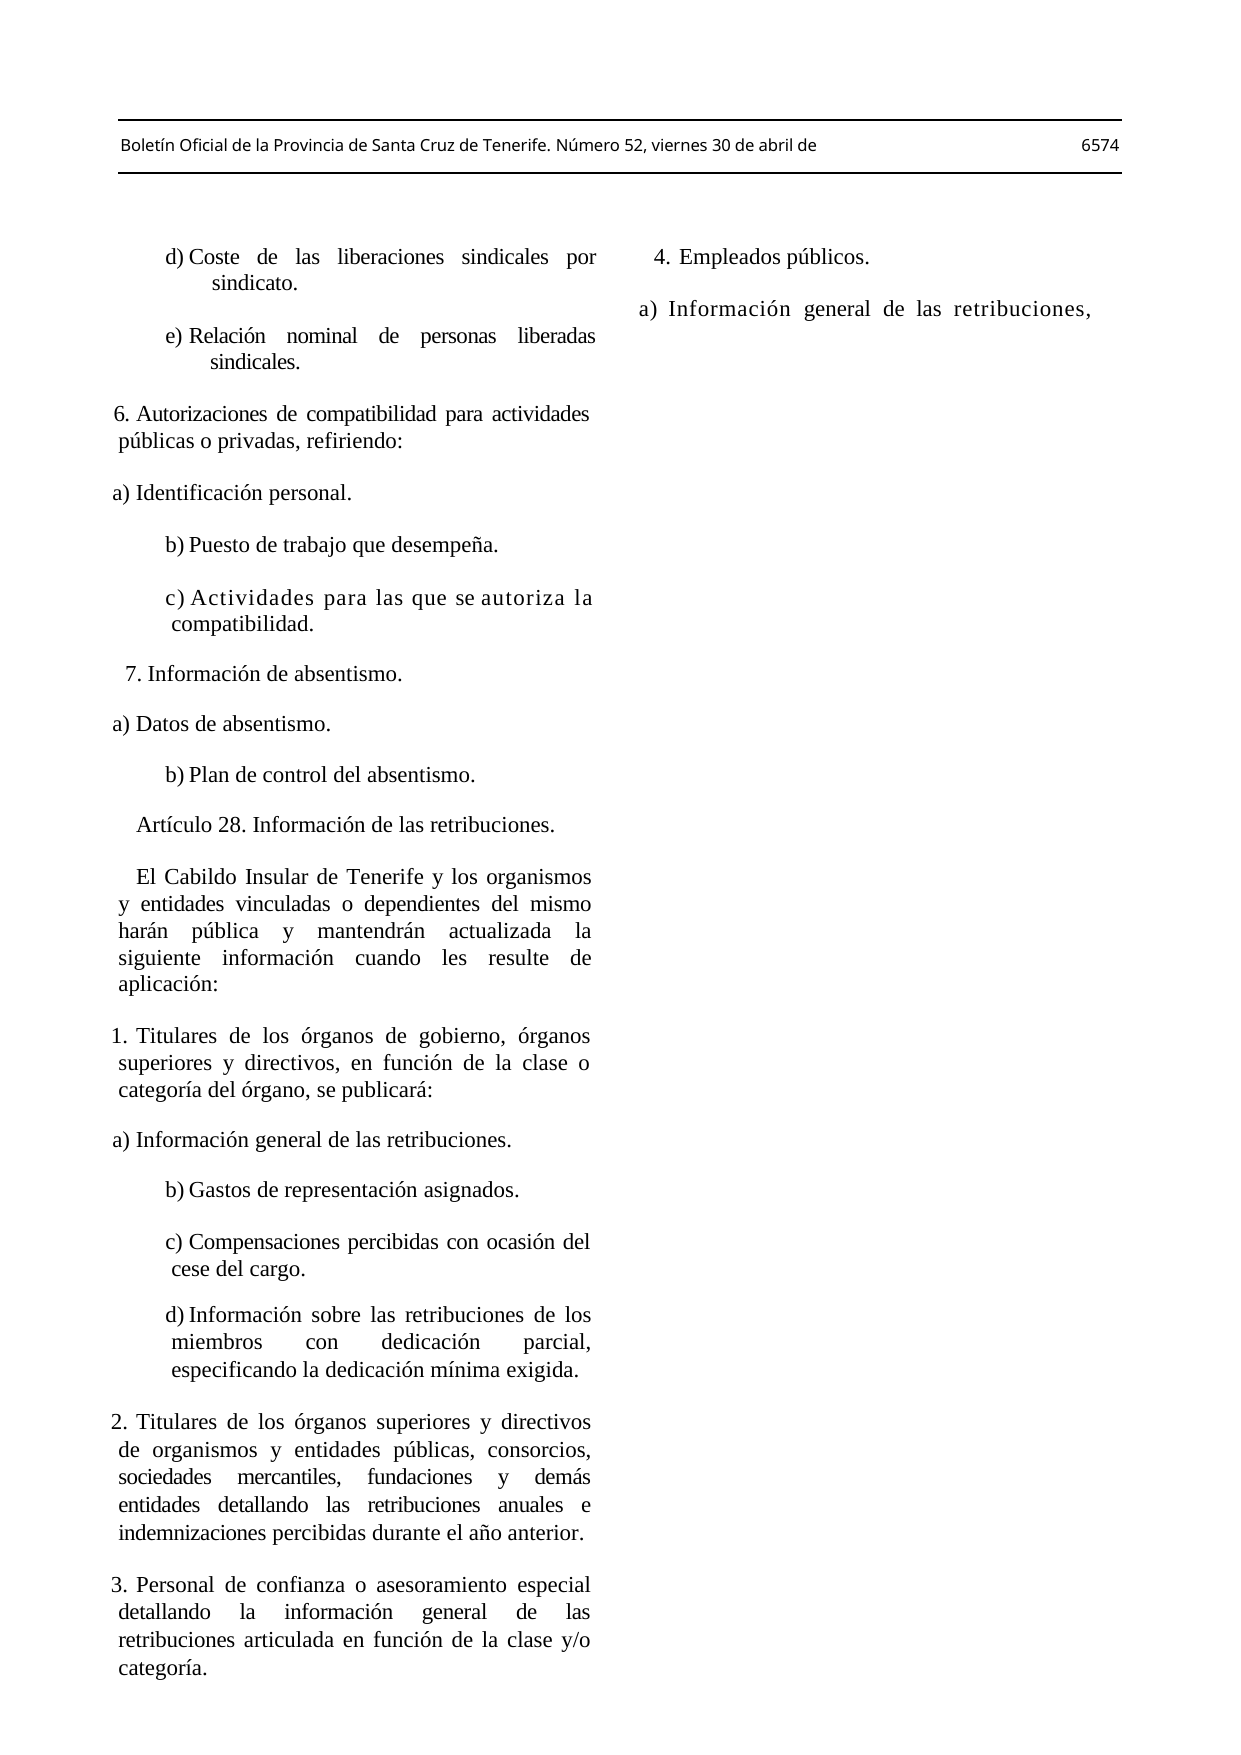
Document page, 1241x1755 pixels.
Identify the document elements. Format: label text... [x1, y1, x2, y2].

list Identificación personal. [112, 479, 596, 506]
list Compensaciones percibidas con ocasión del cese del cargo. [147, 1228, 591, 1282]
list Información de absentismo. [136, 660, 596, 687]
list Puesto de trabajo que desempeña. [165, 531, 596, 558]
list Información sobre las retribuciones de los miembros con dedicación parcial, especificando la dedicación mínima exigida. [147, 1301, 592, 1382]
list Personal de confianza o asesoramiento especial detallando la información general de las retribuciones articulada en función de la clase y/o categoría. [106, 1571, 591, 1680]
list Actividades para las que se autoriza la compatibilidad. [147, 584, 592, 637]
list Gastos de representación asignados. [165, 1176, 596, 1202]
list Empleados públicos. [667, 243, 1136, 269]
text El Cabildo Insular de Tenerife y los organismos y entidades vinculadas o dependientes del mismo harán pública y mantendrán actualizada la siguiente información cuando les resulte de aplicación: [118, 863, 592, 997]
list Plan de control del absentismo. [165, 761, 596, 787]
list Titulares de los órganos de gobierno, órganos superiores y directivos, en función de la clase o categoría del órgano, se publicará: [106, 1022, 591, 1102]
list Información general de las retribuciones, [638, 296, 1136, 322]
list Datos de absentismo. [112, 711, 596, 737]
list Información general de las retribuciones. [112, 1126, 596, 1152]
text Artículo 28. Información de las retribuciones. [136, 811, 596, 837]
list Titulares de los órganos superiores y directivos de organismos y entidades públicas, consorcios, sociedades mercantiles, fundaciones y demás entidades detallando las retribuciones anuales e indemnizaciones percibidas durante el año anterior. [106, 1408, 591, 1545]
list Autorizaciones de compatibilidad para actividades públicas o privadas, refiriendo: [106, 400, 590, 454]
list Relación nominal de personas liberadas sindicales. [165, 322, 596, 374]
list Coste de las liberaciones sindicales por sindicato. [165, 243, 596, 296]
